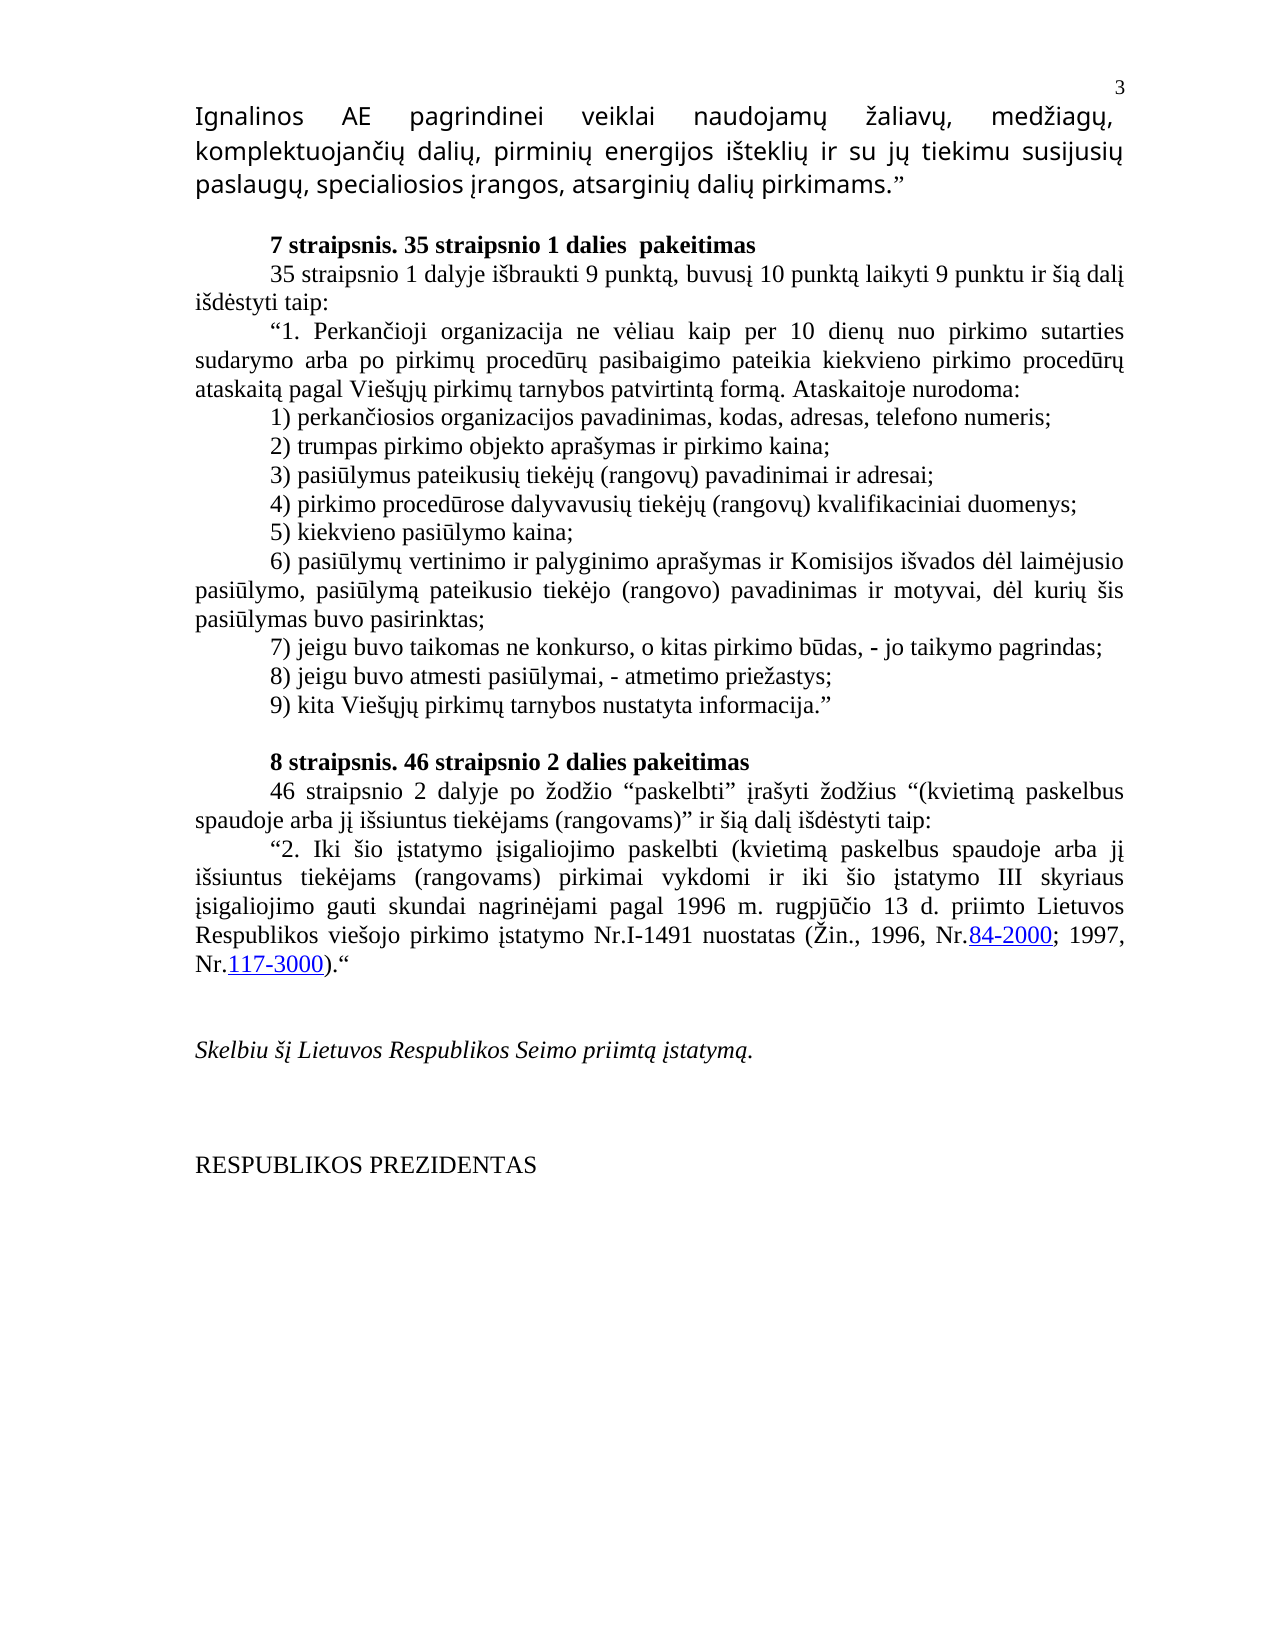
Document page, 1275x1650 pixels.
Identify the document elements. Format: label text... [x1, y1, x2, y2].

text 7) jeigu buvo taikomas ne konkurso, o kitas pirkimo būdas, - jo taikymo pagrindas; [195, 632, 1125, 661]
text 3) pasiūlymus pateikusių tiekėjų (rangovų) pavadinimai ir adresai; [195, 460, 1125, 489]
text 4) pirkimo procedūrose dalyvavusių tiekėjų (rangovų) kvalifikaciniai duomenys; [195, 489, 1125, 517]
text 6) pasiūlymų vertinimo ir palyginimo aprašymas ir Komisijos išvados dėl laimėjusio pasiūlymo, pasiūlymą pateikusio tiekėjo (rangovo) pavadinimas ir motyvai, dėl kurių šis pasiūlymas buvo pasirinktas; [195, 546, 1125, 632]
text Ignalinos AE pagrindinei veiklai naudojamų žaliavų, medžiagų, komplektuojančių dalių, pirminių energijos išteklių ir su jų tiekimu susijusių paslaugų, specialiosios įrangos, atsarginių dalių pirkimams.” [195, 99, 1125, 201]
text 7 straipsnis. 35 straipsnio 1 dalies pakeitimas [195, 230, 1125, 259]
text 1) perkančiosios organizacijos pavadinimas, kodas, adresas, telefono numeris; [195, 402, 1125, 431]
text “1. Perkančioji organizacija ne vėliau kaip per 10 dienų nuo pirkimo sutarties sudarymo arba po pirkimų procedūrų pasibaigimo pateikia kiekvieno pirkimo procedūrų ataskaitą pagal Viešųjų pirkimų tarnybos patvirtintą formą. Ataskaitoje nurodoma: [195, 316, 1125, 402]
text 8) jeigu buvo atmesti pasiūlymai, - atmetimo priežastys; [195, 661, 1125, 690]
text 35 straipsnio 1 dalyje išbraukti 9 punktą, buvusį 10 punktą laikyti 9 punktu ir šią dalį išdėstyti taip: [195, 259, 1125, 316]
text 9) kita Viešųjų pirkimų tarnybos nustatyta informacija.” [195, 690, 1125, 719]
text 5) kiekvieno pasiūlymo kaina; [195, 517, 1125, 546]
text 2) trumpas pirkimo objekto aprašymas ir pirkimo kaina; [195, 431, 1125, 460]
text 8 straipsnis. 46 straipsnio 2 dalies pakeitimas [195, 747, 1125, 776]
text 46 straipsnio 2 dalyje po žodžio “paskelbti” įrašyti žodžius “(kvietimą paskelbus spaudoje arba jį išsiuntus tiekėjams (rangovams)” ir šią dalį išdėstyti taip: [195, 776, 1125, 834]
text RESPUBLIKOS PREZIDENTAS [195, 1150, 1125, 1179]
text “2. Iki šio įstatymo įsigaliojimo paskelbti (kvietimą paskelbus spaudoje arba jį išsiuntus tiekėjams (rangovams) pirkimai vykdomi ir iki šio įstatymo III skyriaus įsigaliojimo gauti skundai nagrinėjami pagal 1996 m. rugpjūčio 13 d. priimto Lietuvos Respublikos viešojo pirkimo įstatymo Nr.I-1491 nuostatas (Žin., 1996, Nr.84-2000; 1997, Nr.117-3000).“ [195, 834, 1125, 977]
text Skelbiu šį Lietuvos Respublikos Seimo priimtą įstatymą. [195, 1035, 1125, 1064]
